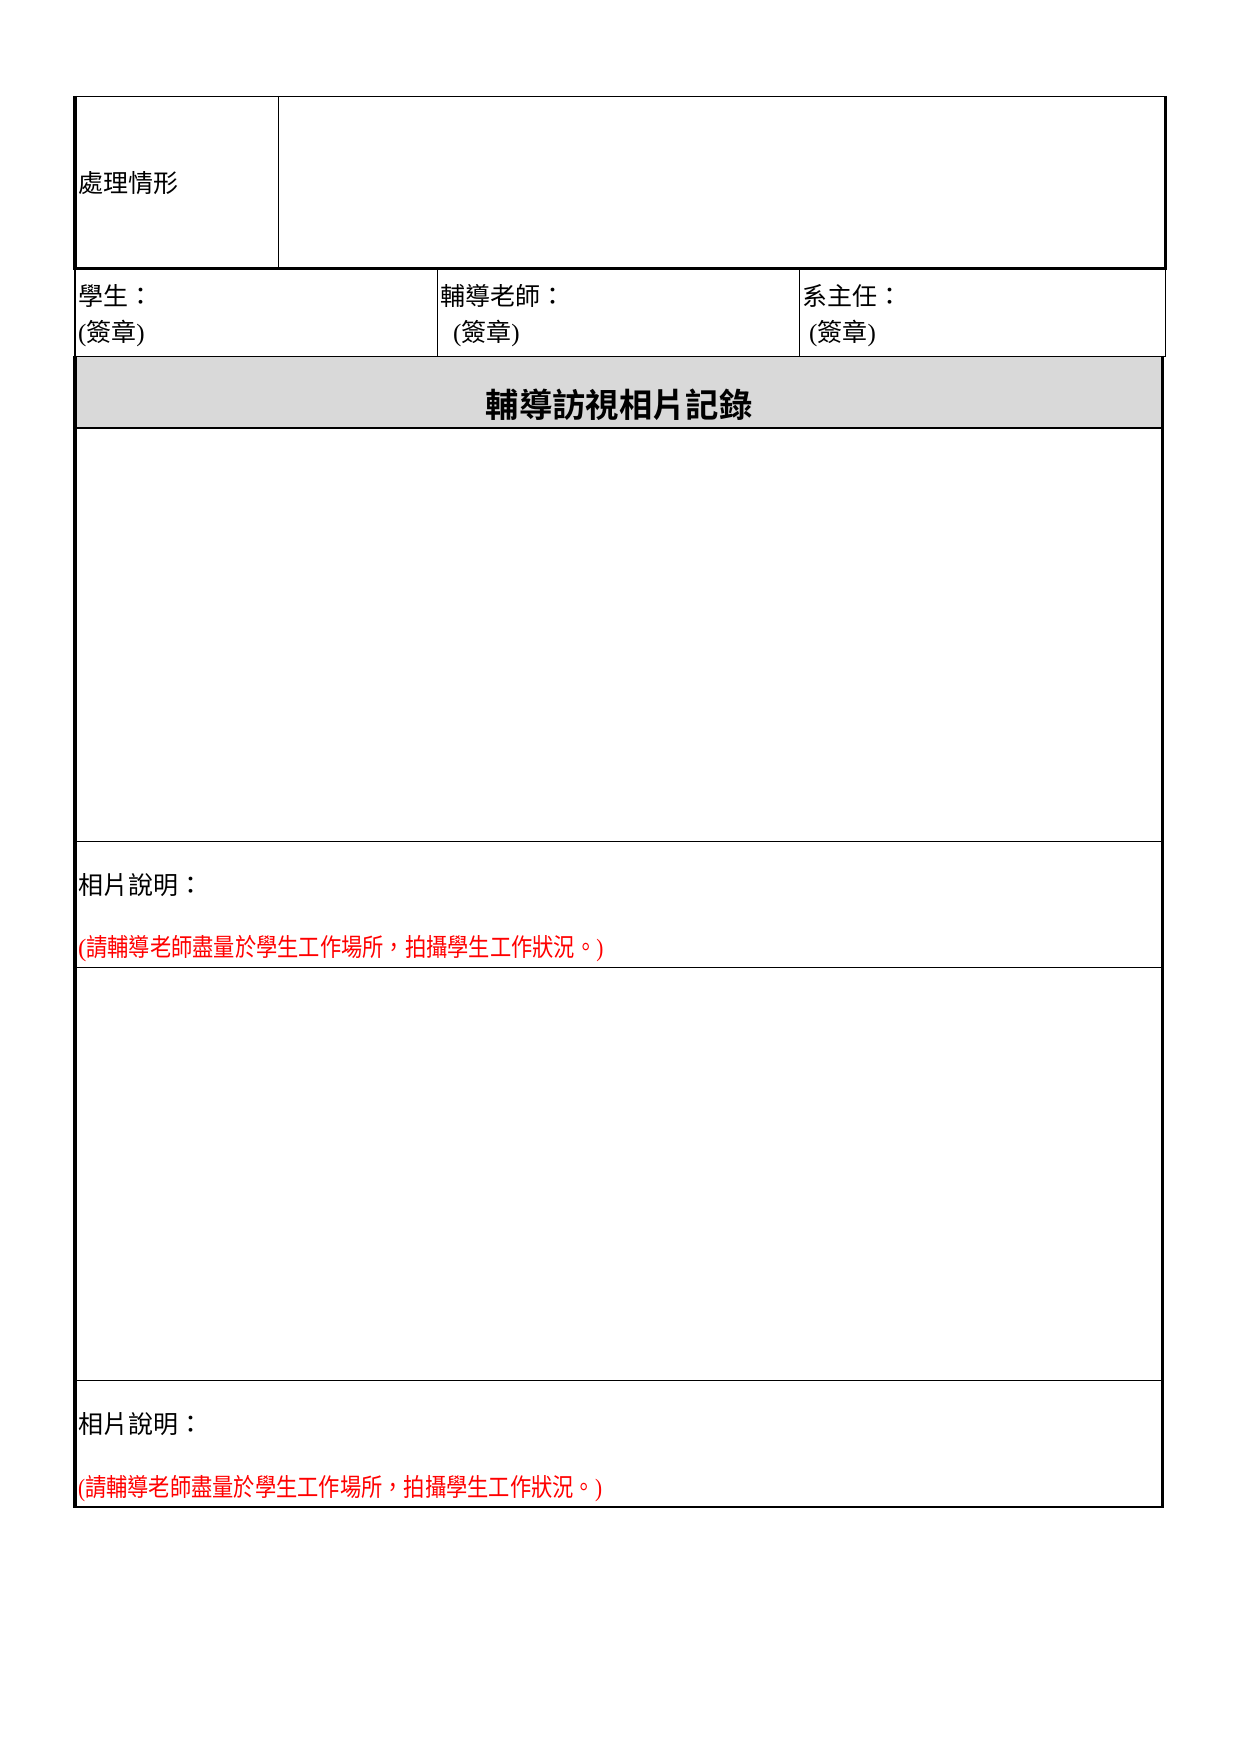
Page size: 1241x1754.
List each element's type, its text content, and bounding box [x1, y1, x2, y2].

table_cell 相片說明： (請輔導老師盡量於學生工作場所，拍攝學生工作狀況。) [77, 842, 1161, 967]
table_cell 輔導老師： (簽章) [438, 270, 799, 356]
table_cell 系主任： (簽章) [800, 270, 1165, 356]
table_cell 處理情形 [77, 97, 278, 267]
table_cell [77, 429, 1161, 841]
table_cell [279, 97, 1164, 267]
table_cell 學生： (簽章) [76, 270, 437, 356]
table_cell 輔導訪視相片記錄 [77, 357, 1161, 427]
table_cell [77, 968, 1161, 1380]
table_cell 相片說明： (請輔導老師盡量於學生工作場所，拍攝學生工作狀況。) [77, 1381, 1161, 1506]
